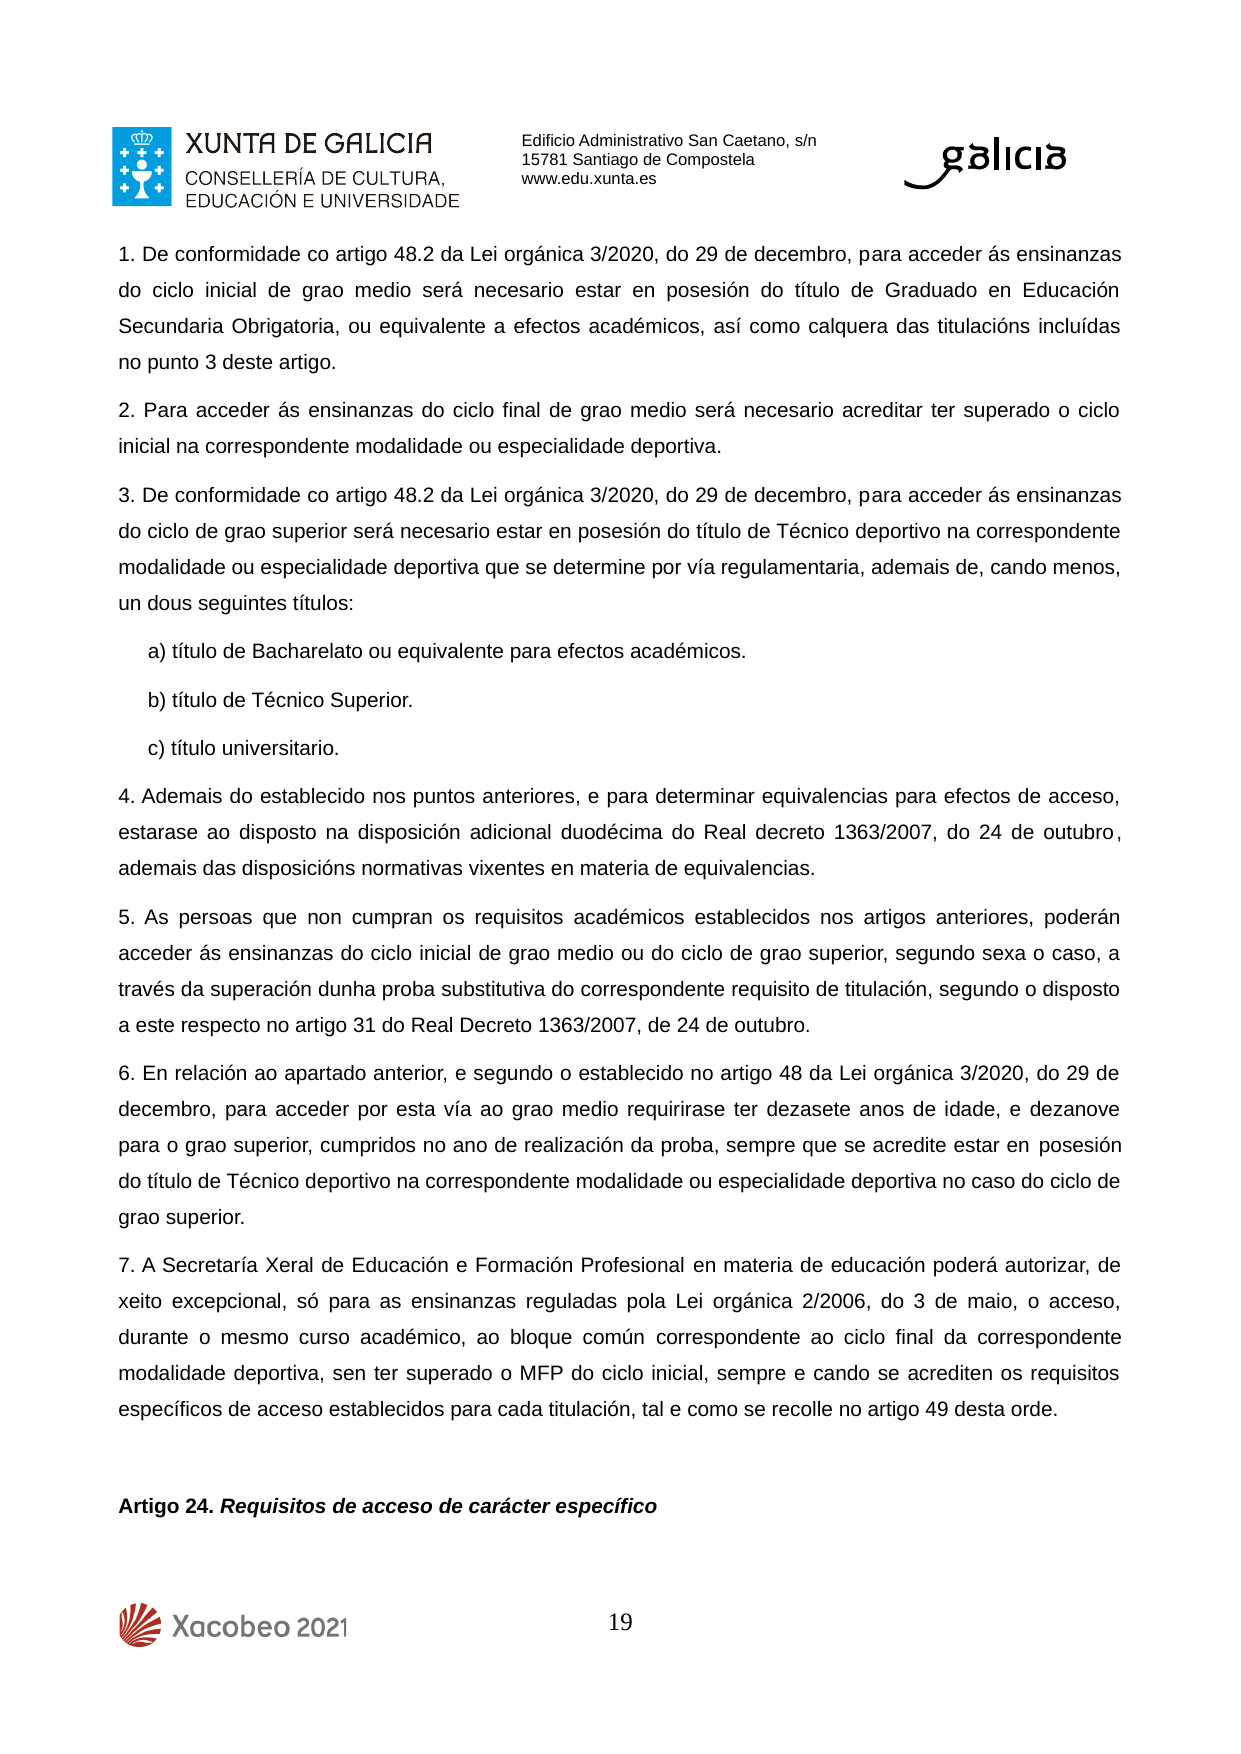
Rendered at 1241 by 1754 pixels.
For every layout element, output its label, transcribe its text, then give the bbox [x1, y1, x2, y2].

text c) título universitario. [148, 736, 1122, 760]
text 2. Para acceder ás ensinanzas do ciclo final de grao medio será necesario acreditar ter superado o ciclo inicial na correspondente modalidade ou especialidade deportiva. [118, 398, 1122, 458]
picture [119, 1603, 347, 1647]
text 7. A Secretaría Xeral de Educación e Formación Profesional en materia de educación poderá autorizar, de xeito excepcional, só para as ensinanzas reguladas pola Lei orgánica 2/2006, do 3 de maio, o acceso, durante o mesmo curso académico, ao bloque común correspondente ao ciclo final da correspondente modalidade deportiva, sen ter superado o MFP do ciclo inicial, sempre e cando se acrediten os requisitos específicos de acceso establecidos para cada titulación, tal e como se recolle no artigo 49 desta orde. [118, 1253, 1122, 1421]
text 1. De conformidade co artigo 48.2 da Lei orgánica 3/2020, do 29 de decembro, para acceder ás ensinanzas do ciclo inicial de grao medio será necesario estar en posesión do título de Graduado en Educación Secundaria Obrigatoria, ou equivalente a efectos académicos, así como calquera das titulacións incluídas no punto 3 deste artigo. [118, 242, 1122, 374]
text 6. En relación ao apartado anterior, e segundo o establecido no artigo 48 da Lei orgánica 3/2020, do 29 de decembro, para acceder por esta vía ao grao medio requirirase ter dezasete anos de idade, e dezanove para o grao superior, cumpridos no ano de realización da proba, sempre que se acredite estar en posesión do título de Técnico deportivo na correspondente modalidade ou especialidade deportiva no caso do ciclo de grao superior. [118, 1061, 1122, 1228]
text Artigo 24. Requisitos de acceso de carácter específico [118, 1494, 1122, 1518]
text a) título de Bacharelato ou equivalente para efectos académicos. [148, 639, 1122, 663]
text 3. De conformidade co artigo 48.2 da Lei orgánica 3/2020, do 29 de decembro, para acceder ás ensinanzas do ciclo de grao superior será necesario estar en posesión do título de Técnico deportivo na correspondente modalidade ou especialidade deportiva que se determine por vía regulamentaria, ademais de, cando menos, un dous seguintes títulos: [118, 483, 1122, 614]
text 4. Ademais do establecido nos puntos anteriores, e para determinar equivalencias para efectos de acceso, estarase ao disposto na disposición adicional duodécima do Real decreto 1363/2007, do 24 de outubro, ademais das disposicións normativas vixentes en materia de equivalencias. [118, 784, 1122, 880]
text 5. As persoas que non cumpran os requisitos académicos establecidos nos artigos anteriores, poderán acceder ás ensinanzas do ciclo inicial de grao medio ou do ciclo de grao superior, segundo sexa o caso, a través da superación dunha proba substitutiva do correspondente requisito de titulación, segundo o disposto a este respecto no artigo 31 do Real Decreto 1363/2007, de 24 de outubro. [118, 904, 1122, 1036]
text b) título de Técnico Superior. [148, 687, 1122, 711]
